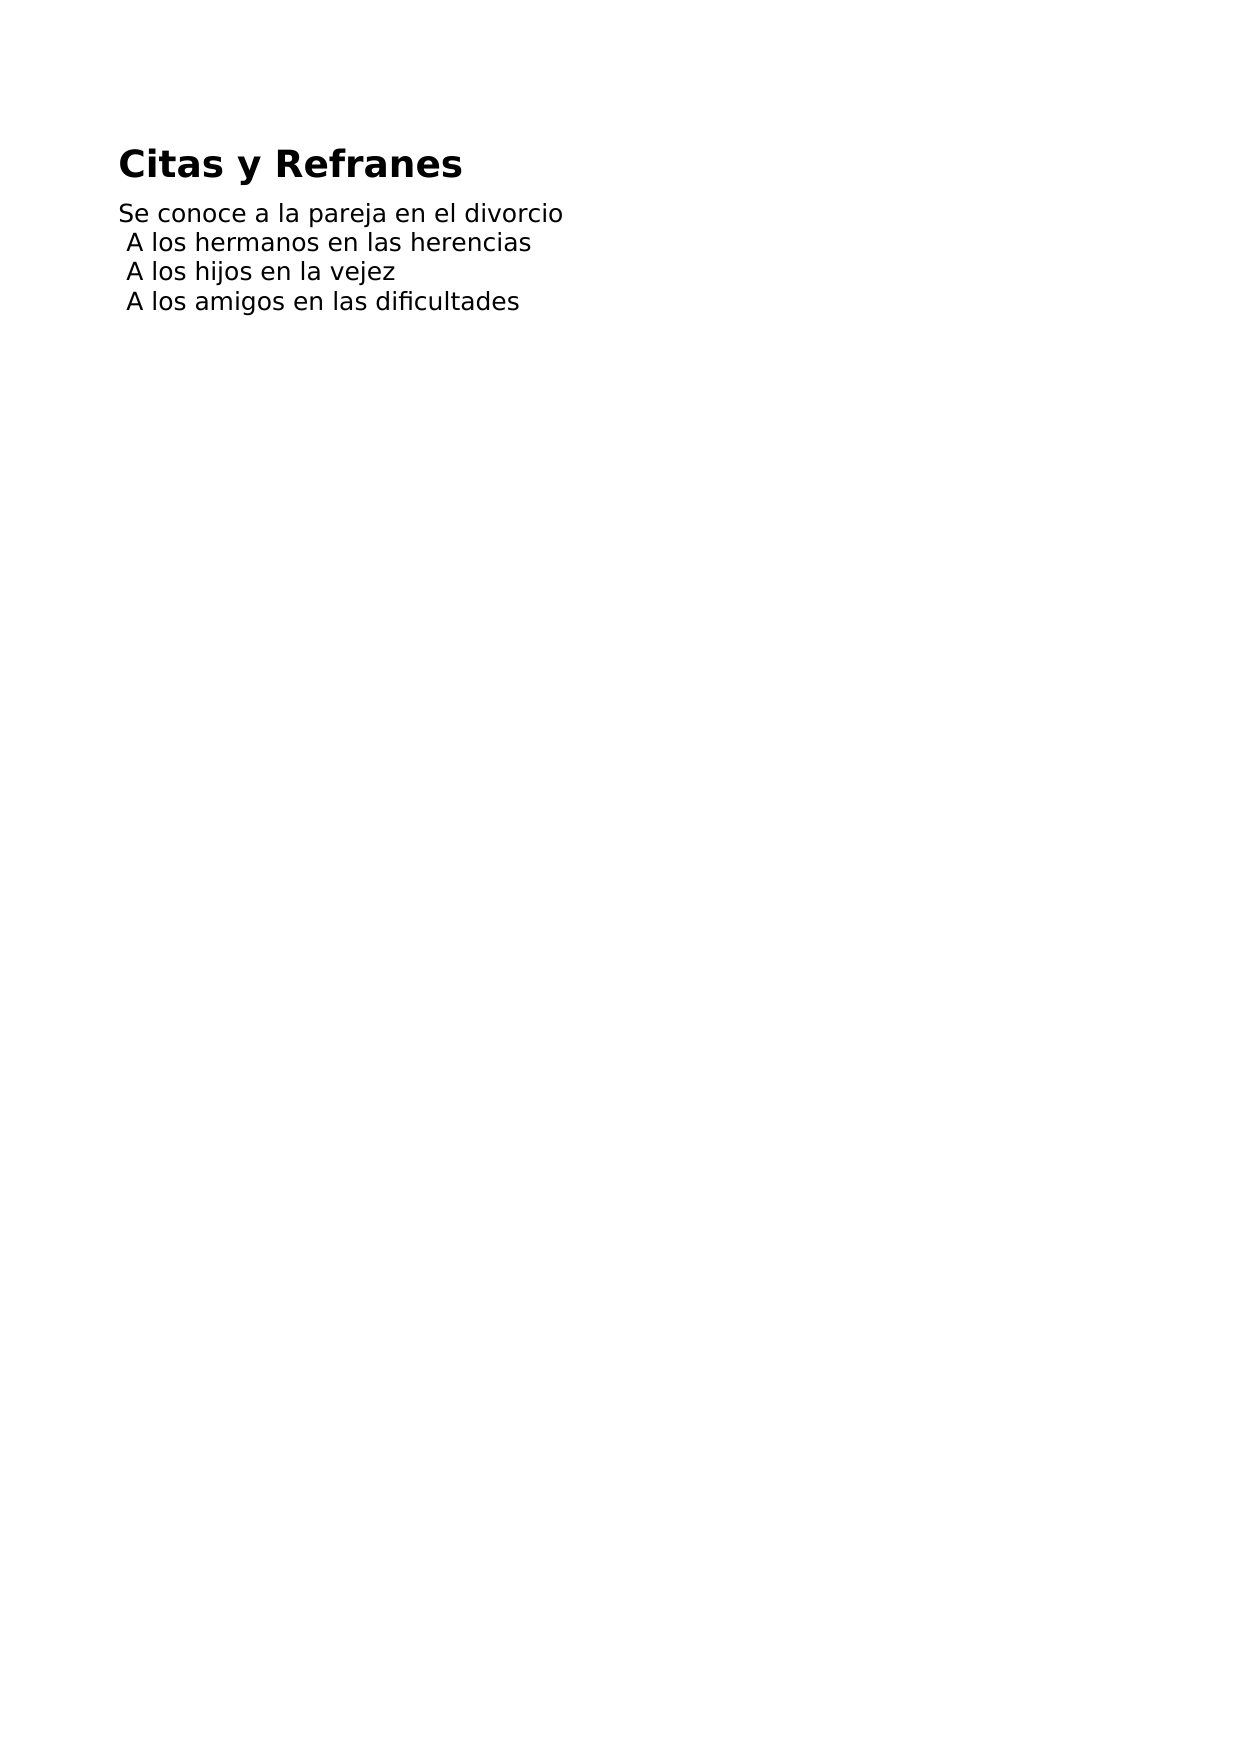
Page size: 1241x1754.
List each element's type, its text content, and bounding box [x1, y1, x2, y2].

text Se conoce a la pareja en el divorcio A los hermanos en las herencias A los hijos en la vejez A los amigos en las dificultades [118, 199, 1122, 345]
subtitle Citas y Refranes [118, 143, 1122, 187]
